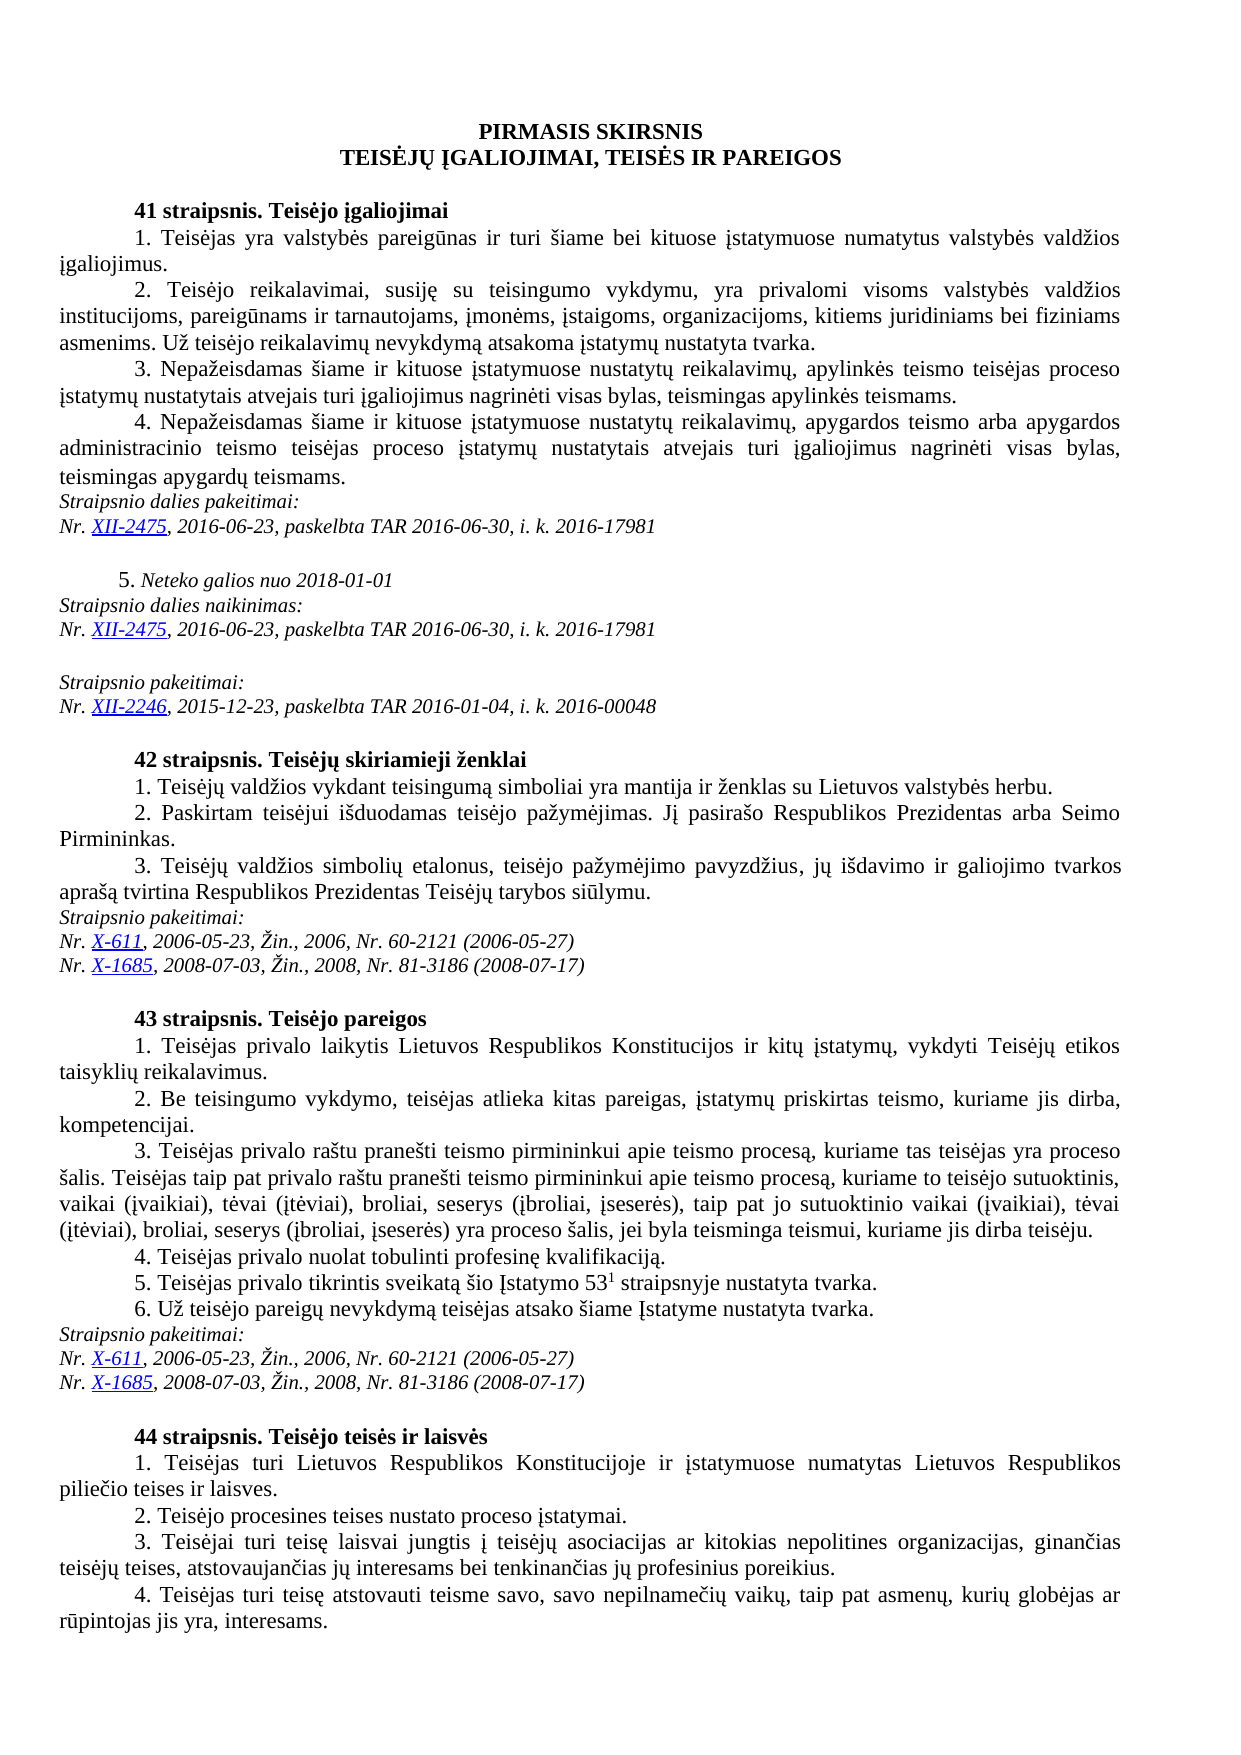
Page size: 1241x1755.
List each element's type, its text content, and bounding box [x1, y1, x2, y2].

text 3. Teisėjų valdžios simbolių etalonus, teisėjo pažymėjimo pavyzdžius, jų išdavimo ir galiojimo tvarkos aprašą tvirtina Respublikos Prezidentas Teisėjų tarybos siūlymu. [59, 852, 1122, 904]
text 4. Teisėjas privalo nuolat tobulinti profesinę kvalifikaciją. [59, 1243, 1122, 1269]
text 4. Teisėjas turi teisę atstovauti teisme savo, savo nepilnamečių vaikų, taip pat asmenų, kurių globėjas ar rūpintojas jis yra, interesams. [59, 1581, 1122, 1633]
text 2. Teisėjo procesines teises nustato proceso įstatymai. [59, 1502, 1122, 1528]
text Nr. X-1685, 2008-07-03, Žin., 2008, Nr. 81-3186 (2008-07-17) [59, 1370, 1122, 1394]
text Nr. X-611, 2006-05-23, Žin., 2006, Nr. 60-2121 (2006-05-27) [59, 929, 1122, 953]
text Straipsnio pakeitimai: [59, 669, 1122, 694]
text 41 straipsnis. Teisėjo įgaliojimai [59, 197, 1122, 223]
text Nr. XII-2246, 2015-12-23, paskelbta TAR 2016-01-04, i. k. 2016-00048 [59, 694, 1122, 718]
text 43 straipsnis. Teisėjo pareigos [59, 1006, 1122, 1032]
text PIRMASIS SKIRSNIS [59, 118, 1122, 144]
text 42 straipsnis. Teisėjų skiriamieji ženklai [59, 746, 1122, 773]
text 3. Teisėjas privalo raštu pranešti teismo pirmininkui apie teismo procesą, kuriame tas teisėjas yra proceso šalis. Teisėjas taip pat privalo raštu pranešti teismo pirmininkui apie teismo procesą, kuriame to teisėjo sutuoktinis, vaikai (įvaikiai), tėvai (įtėviai), broliai, seserys (įbroliai, įseserės), taip pat jo sutuoktinio vaikai (įvaikiai), tėvai (įtėviai), broliai, seserys (įbroliai, įseserės) yra proceso šalis, jei byla teisminga teismui, kuriame jis dirba teisėju. [59, 1137, 1122, 1243]
text Nr. XII-2475, 2016-06-23, paskelbta TAR 2016-06-30, i. k. 2016-17981 [59, 617, 1122, 641]
text 1. Teisėjas yra valstybės pareigūnas ir turi šiame bei kituose įstatymuose numatytus valstybės valdžios įgaliojimus. [59, 223, 1122, 276]
text 5. Neteko galios nuo 2018-01-01 [59, 566, 1122, 593]
text 5. Teisėjas privalo tikrintis sveikatą šio Įstatymo 531 straipsnyje nustatyta tvarka. [59, 1269, 1122, 1295]
text 3. Teisėjai turi teisę laisvai jungtis į teisėjų asociacijas ar kitokias nepolitines organizacijas, ginančias teisėjų teises, atstovaujančias jų interesams bei tenkinančias jų profesinius poreikius. [59, 1528, 1122, 1581]
text 2. Teisėjo reikalavimai, susiję su teisingumo vykdymu, yra privalomi visoms valstybės valdžios institucijoms, pareigūnams ir tarnautojams, įmonėms, įstaigoms, organizacijoms, kitiems juridiniams bei fiziniams asmenims. Už teisėjo reikalavimų nevykdymą atsakoma įstatymų nustatyta tvarka. [59, 276, 1122, 355]
text 1. Teisėjas turi Lietuvos Respublikos Konstitucijoje ir įstatymuose numatytas Lietuvos Respublikos piliečio teises ir laisves. [59, 1449, 1122, 1502]
text 6. Už teisėjo pareigų nevykdymą teisėjas atsako šiame Įstatyme nustatyta tvarka. [59, 1295, 1122, 1322]
text 1. Teisėjas privalo laikytis Lietuvos Respublikos Konstitucijos ir kitų įstatymų, vykdyti Teisėjų etikos taisyklių reikalavimus. [59, 1032, 1122, 1084]
text 2. Paskirtam teisėjui išduodamas teisėjo pažymėjimas. Jį pasirašo Respublikos Prezidentas arba Seimo Pirmininkas. [59, 799, 1122, 852]
text Nr. XII-2475, 2016-06-23, paskelbta TAR 2016-06-30, i. k. 2016-17981 [59, 513, 1122, 538]
text 1. Teisėjų valdžios vykdant teisingumą simboliai yra mantija ir ženklas su Lietuvos valstybės herbu. [59, 773, 1122, 799]
text Nr. X-1685, 2008-07-03, Žin., 2008, Nr. 81-3186 (2008-07-17) [59, 953, 1122, 977]
text Straipsnio dalies naikinimas: [59, 593, 1122, 617]
text 44 straipsnis. Teisėjo teisės ir laisvės [59, 1423, 1122, 1449]
text Nr. X-611, 2006-05-23, Žin., 2006, Nr. 60-2121 (2006-05-27) [59, 1346, 1122, 1370]
text Straipsnio pakeitimai: [59, 904, 1122, 929]
text Straipsnio dalies pakeitimai: [59, 489, 1122, 513]
text Straipsnio pakeitimai: [59, 1322, 1122, 1346]
text 4. Nepažeisdamas šiame ir kituose įstatymuose nustatytų reikalavimų, apygardos teismo arba apygardos administracinio teismo teisėjas proceso įstatymų nustatytais atvejais turi įgaliojimus nagrinėti visas bylas, teismingas apygardų teismams. [59, 408, 1122, 489]
text 2. Be teisingumo vykdymo, teisėjas atlieka kitas pareigas, įstatymų priskirtas teismo, kuriame jis dirba, kompetencijai. [59, 1084, 1122, 1137]
text 3. Nepažeisdamas šiame ir kituose įstatymuose nustatytų reikalavimų, apylinkės teismo teisėjas proceso įstatymų nustatytais atvejais turi įgaliojimus nagrinėti visas bylas, teismingas apylinkės teismams. [59, 355, 1122, 408]
text TEISĖJŲ ĮGALIOJIMAI, TEISĖS IR PAREIGOS [59, 144, 1122, 171]
